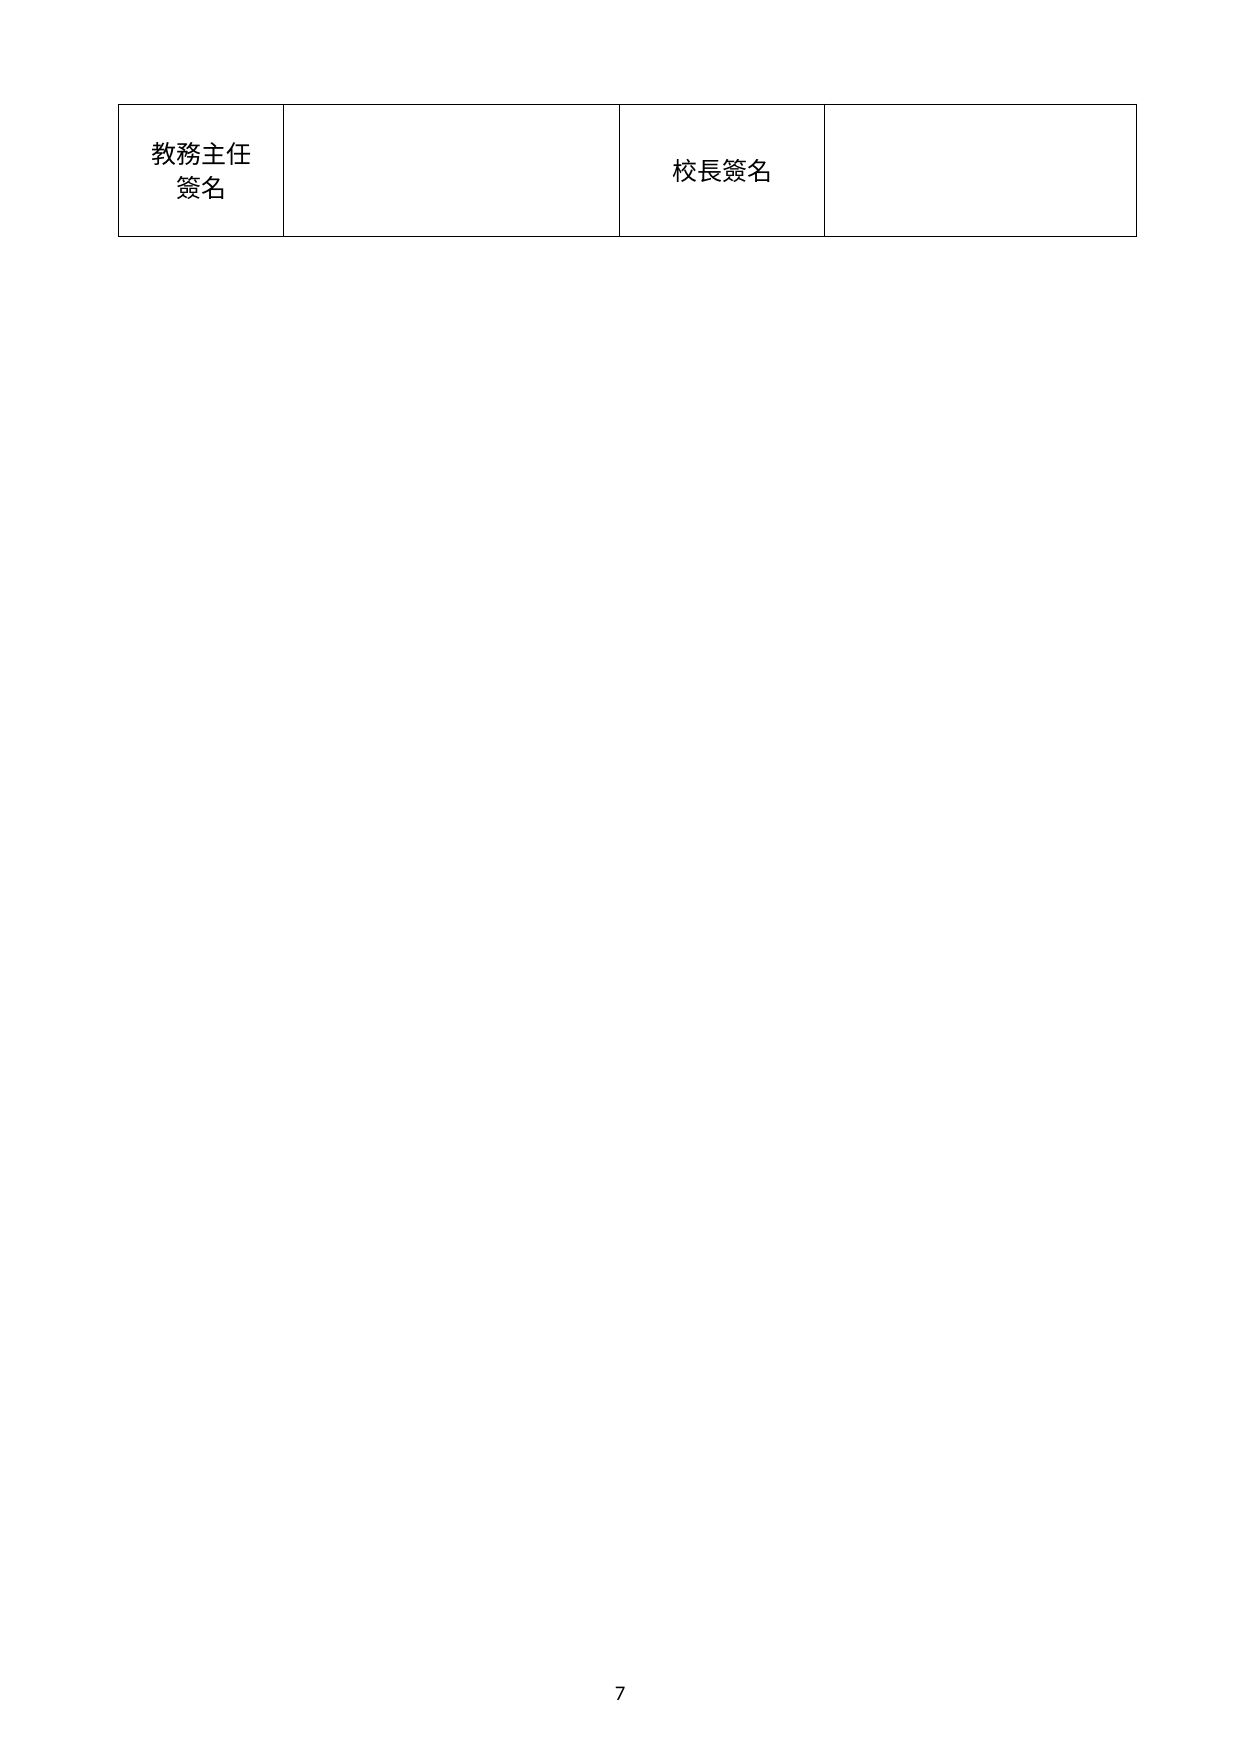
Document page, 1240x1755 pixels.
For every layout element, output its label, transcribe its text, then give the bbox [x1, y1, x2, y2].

table_cell 校長簽名 [620, 105, 824, 236]
table_cell 教務主任 簽名 [119, 105, 283, 236]
table_cell [284, 105, 619, 236]
table_cell [825, 105, 1136, 236]
